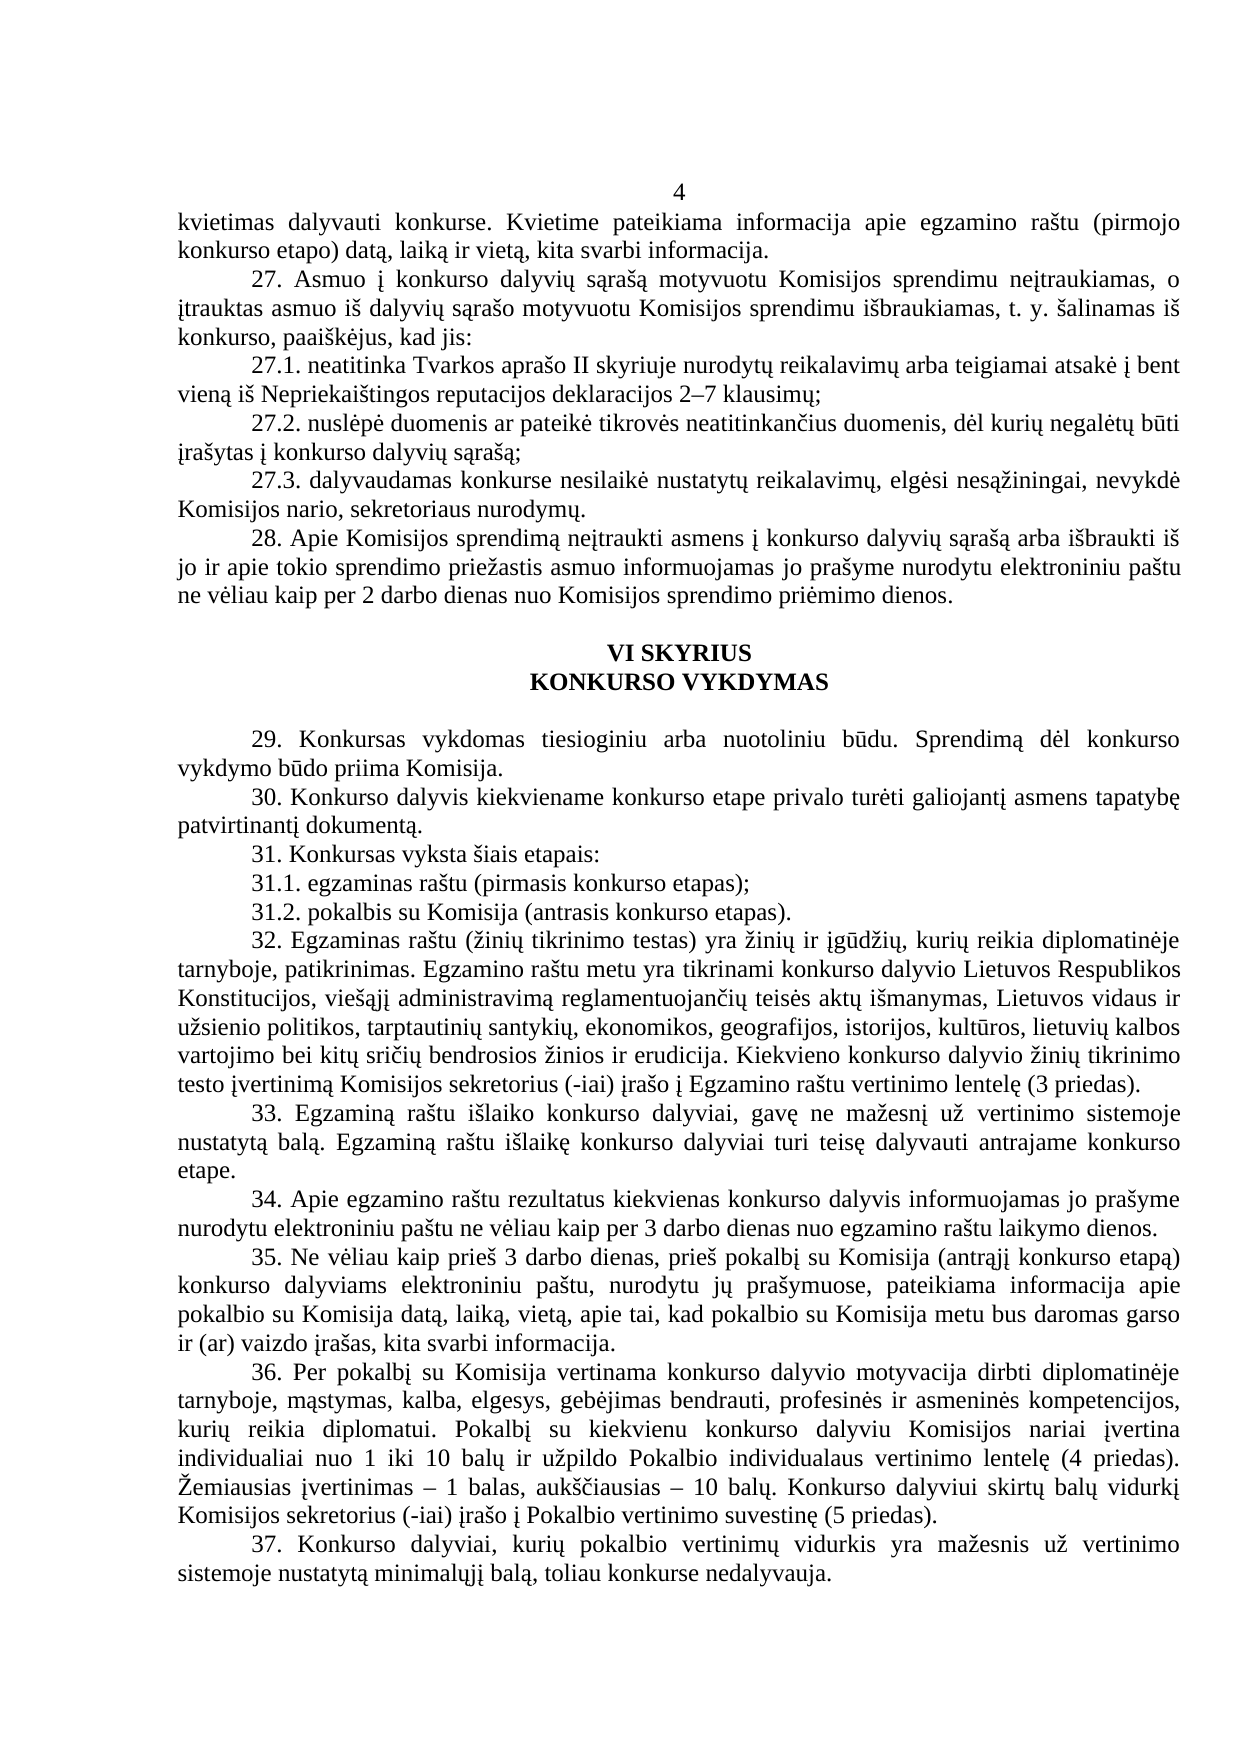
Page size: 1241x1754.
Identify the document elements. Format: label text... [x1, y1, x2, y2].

text 27.2. nuslėpė duomenis ar pateikė tikrovės neatitinkančius duomenis, dėl kurių negalėtų būti įrašytas į konkurso dalyvių sąrašą; [177, 408, 1181, 465]
text 35. Ne vėliau kaip prieš 3 darbo dienas, prieš pokalbį su Komisija (antrąjį konkurso etapą) konkurso dalyviams elektroniniu paštu, nurodytu jų prašymuose, pateikiama informacija apie pokalbio su Komisija datą, laiką, vietą, apie tai, kad pokalbio su Komisija metu bus daromas garso ir (ar) vaizdo įrašas, kita svarbi informacija. [177, 1242, 1181, 1357]
text 29. Konkursas vykdomas tiesioginiu arba nuotoliniu būdu. Sprendimą dėl konkurso vykdymo būdo priima Komisija. [177, 724, 1181, 782]
text VI SKYRIUS [177, 638, 1181, 667]
text 27.1. neatitinka Tvarkos aprašo II skyriuje nurodytų reikalavimų arba teigiamai atsakė į bent vieną iš Nepriekaištingos reputacijos deklaracijos 2‒7 klausimų; [177, 350, 1181, 408]
text 27. Asmuo į konkurso dalyvių sąrašą motyvuotu Komisijos sprendimu neįtraukiamas, o įtrauktas asmuo iš dalyvių sąrašo motyvuotu Komisijos sprendimu išbraukiamas, t. y. šalinamas iš konkurso, paaiškėjus, kad jis: [177, 264, 1181, 350]
text 31.1. egzaminas raštu (pirmasis konkurso etapas); [177, 868, 1181, 897]
text 36. Per pokalbį su Komisija vertinama konkurso dalyvio motyvacija dirbti diplomatinėje tarnyboje, mąstymas, kalba, elgesys, gebėjimas bendrauti, profesinės ir asmeninės kompetencijos, kurių reikia diplomatui. Pokalbį su kiekvienu konkurso dalyviu Komisijos nariai įvertina individualiai nuo 1 iki 10 balų ir užpildo Pokalbio individualaus vertinimo lentelę (4 priedas). Žemiausias įvertinimas – 1 balas, aukščiausias – 10 balų. Konkurso dalyviui skirtų balų vidurkį Komisijos sekretorius (-iai) įrašo į Pokalbio vertinimo suvestinę (5 priedas). [177, 1357, 1181, 1529]
text 27.3. dalyvaudamas konkurse nesilaikė nustatytų reikalavimų, elgėsi nesąžiningai, nevykdė Komisijos nario, sekretoriaus nurodymų. [177, 465, 1181, 523]
text 32. Egzaminas raštu (žinių tikrinimo testas) yra žinių ir įgūdžių, kurių reikia diplomatinėje tarnyboje, patikrinimas. Egzamino raštu metu yra tikrinami konkurso dalyvio Lietuvos Respublikos Konstitucijos, viešąjį administravimą reglamentuojančių teisės aktų išmanymas, Lietuvos vidaus ir užsienio politikos, tarptautinių santykių, ekonomikos, geografijos, istorijos, kultūros, lietuvių kalbos vartojimo bei kitų sričių bendrosios žinios ir erudicija. Kiekvieno konkurso dalyvio žinių tikrinimo testo įvertinimą Komisijos sekretorius (-iai) įrašo į Egzamino raštu vertinimo lentelę (3 priedas). [177, 925, 1181, 1098]
text kvietimas dalyvauti konkurse. Kvietime pateikiama informacija apie egzamino raštu (pirmojo konkurso etapo) datą, laiką ir vietą, kita svarbi informacija. [177, 207, 1181, 264]
text 33. Egzaminą raštu išlaiko konkurso dalyviai, gavę ne mažesnį už vertinimo sistemoje nustatytą balą. Egzaminą raštu išlaikę konkurso dalyviai turi teisę dalyvauti antrajame konkurso etape. [177, 1098, 1181, 1184]
text 31. Konkursas vyksta šiais etapais: [177, 839, 1181, 868]
text 30. Konkurso dalyvis kiekviename konkurso etape privalo turėti galiojantį asmens tapatybę patvirtinantį dokumentą. [177, 782, 1181, 839]
text 34. Apie egzamino raštu rezultatus kiekvienas konkurso dalyvis informuojamas jo prašyme nurodytu elektroniniu paštu ne vėliau kaip per 3 darbo dienas nuo egzamino raštu laikymo dienos. [177, 1184, 1181, 1242]
text 28. Apie Komisijos sprendimą neįtraukti asmens į konkurso dalyvių sąrašą arba išbraukti iš jo ir apie tokio sprendimo priežastis asmuo informuojamas jo prašyme nurodytu elektroniniu paštu ne vėliau kaip per 2 darbo dienas nuo Komisijos sprendimo priėmimo dienos. [177, 523, 1181, 609]
text 37. Konkurso dalyviai, kurių pokalbio vertinimų vidurkis yra mažesnis už vertinimo sistemoje nustatytą minimalųjį balą, toliau konkurse nedalyvauja. [177, 1529, 1181, 1587]
text KONKURSO vykdymas [177, 667, 1181, 695]
text 31.2. pokalbis su Komisija (antrasis konkurso etapas). [177, 897, 1181, 925]
